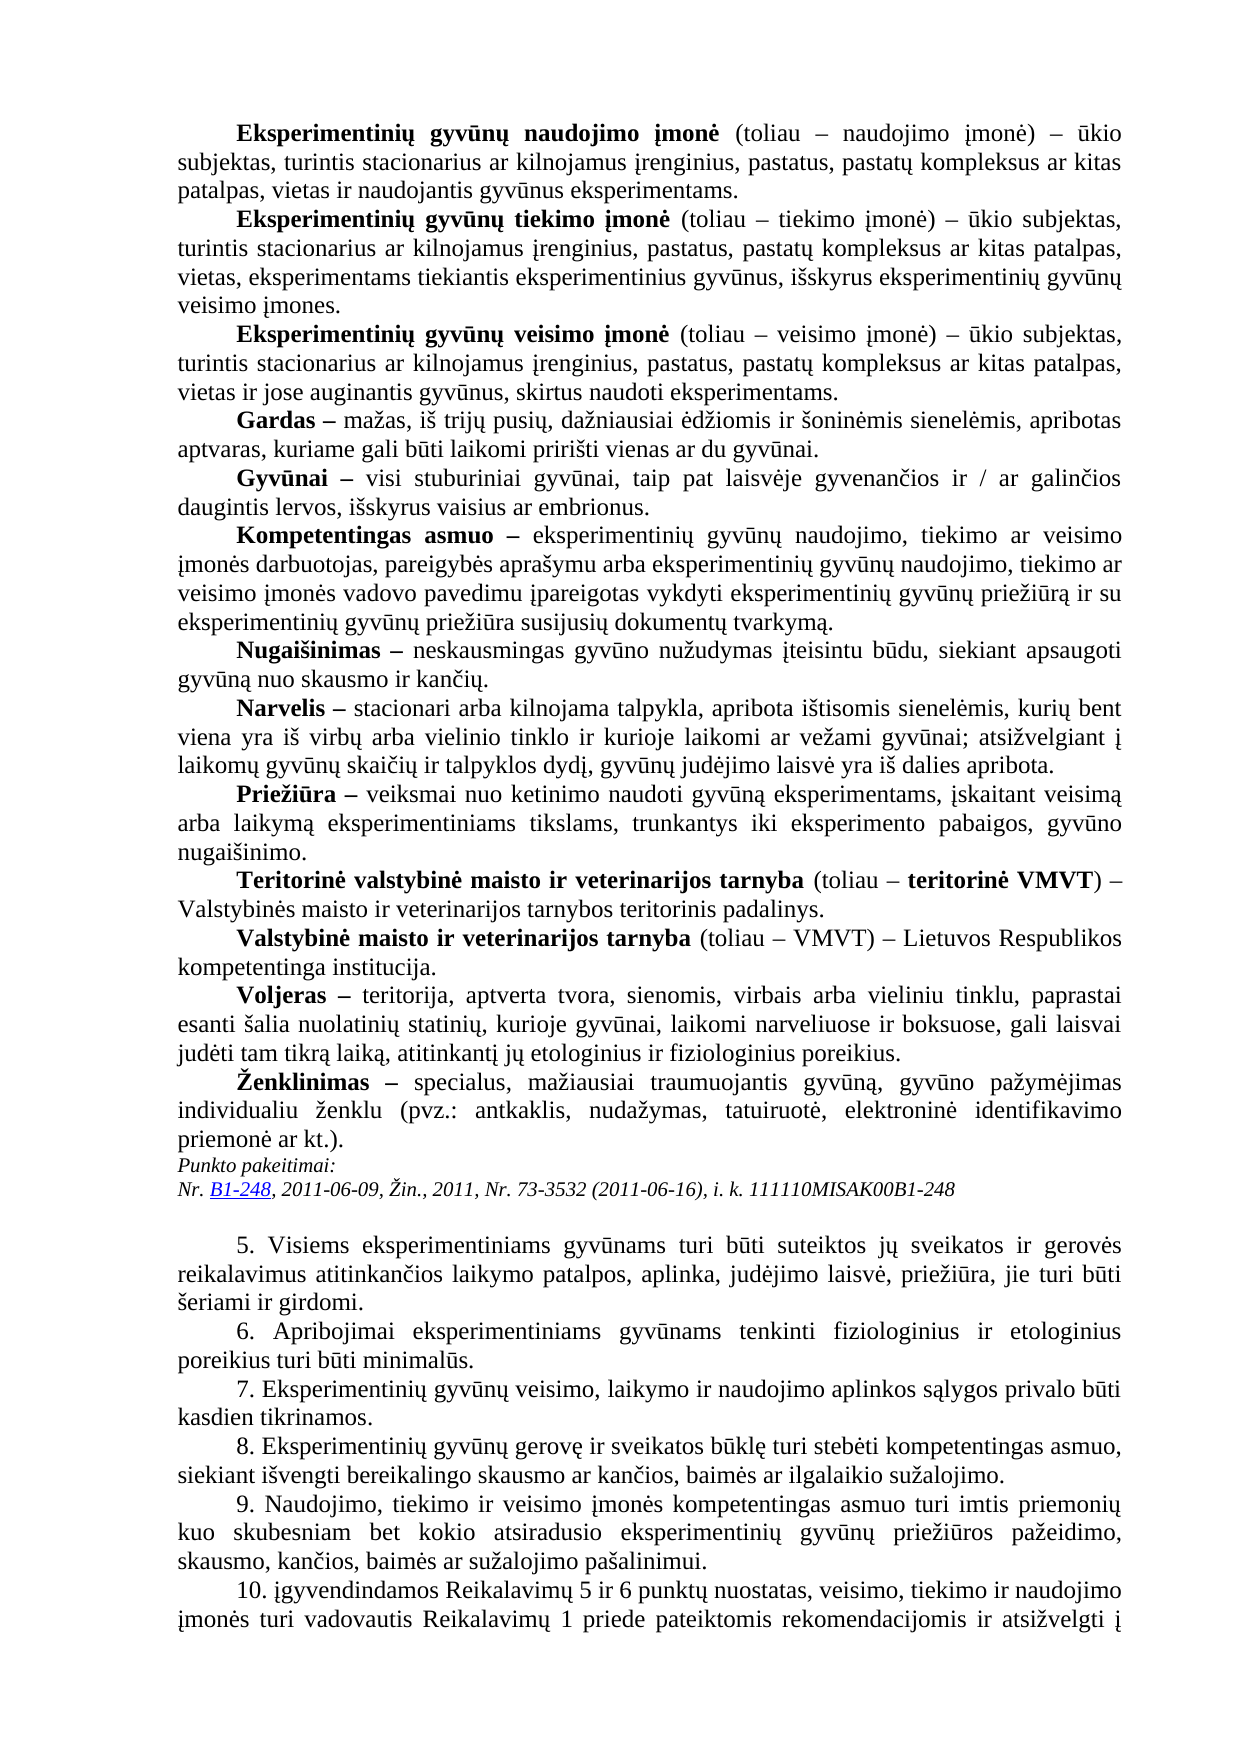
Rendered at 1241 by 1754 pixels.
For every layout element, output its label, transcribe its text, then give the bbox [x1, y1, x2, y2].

text Eksperimentinių gyvūnų veisimo įmonė (toliau – veisimo įmonė) – ūkio subjektas, turintis stacionarius ar kilnojamus įrenginius, pastatus, pastatų kompleksus ar kitas patalpas, vietas ir jose auginantis gyvūnus, skirtus naudoti eksperimentams. [177, 319, 1122, 406]
text Narvelis – stacionari arba kilnojama talpykla, apribota ištisomis sienelėmis, kurių bent viena yra iš virbų arba vielinio tinklo ir kurioje laikomi ar vežami gyvūnai; atsižvelgiant į laikomų gyvūnų skaičių ir talpyklos dydį, gyvūnų judėjimo laisvė yra iš dalies apribota. [177, 693, 1122, 779]
text Teritorinė valstybinė maisto ir veterinarijos tarnyba (toliau – teritorinė VMVT) –Valstybinės maisto ir veterinarijos tarnybos teritorinis padalinys. [177, 866, 1122, 923]
text 9. Naudojimo, tiekimo ir veisimo įmonės kompetentingas asmuo turi imtis priemonių kuo skubesniam bet kokio atsiradusio eksperimentinių gyvūnų priežiūros pažeidimo, skausmo, kančios, baimės ar sužalojimo pašalinimui. [177, 1489, 1122, 1575]
text 6. Apribojimai eksperimentiniams gyvūnams tenkinti fiziologinius ir etologinius poreikius turi būti minimalūs. [177, 1316, 1122, 1374]
text Gardas – mažas, iš trijų pusių, dažniausiai ėdžiomis ir šoninėmis sienelėmis, apribotas aptvaras, kuriame gali būti laikomi pririšti vienas ar du gyvūnai. [177, 406, 1122, 463]
text Eksperimentinių gyvūnų naudojimo įmonė (toliau – naudojimo įmonė) – ūkio subjektas, turintis stacionarius ar kilnojamus įrenginius, pastatus, pastatų kompleksus ar kitas patalpas, vietas ir naudojantis gyvūnus eksperimentams. [177, 118, 1122, 204]
text Nr. B1-248, 2011-06-09, Žin., 2011, Nr. 73-3532 (2011-06-16), i. k. 111110MISAK00B1-248 [177, 1177, 1122, 1201]
text 7. Eksperimentinių gyvūnų veisimo, laikymo ir naudojimo aplinkos sąlygos privalo būti kasdien tikrinamos. [177, 1374, 1122, 1431]
text 10. įgyvendindamos Reikalavimų 5 ir 6 punktų nuostatas, veisimo, tiekimo ir naudojimo įmonės turi vadovautis Reikalavimų 1 priede pateiktomis rekomendacijomis ir atsižvelgti į [177, 1575, 1122, 1632]
text 5. Visiems eksperimentiniams gyvūnams turi būti suteiktos jų sveikatos ir gerovės reikalavimus atitinkančios laikymo patalpos, aplinka, judėjimo laisvė, priežiūra, jie turi būti šeriami ir girdomi. [177, 1230, 1122, 1316]
text Valstybinė maisto ir veterinarijos tarnyba (toliau – VMVT) – Lietuvos Respublikos kompetentinga institucija. [177, 923, 1122, 981]
text Voljeras – teritorija, aptverta tvora, sienomis, virbais arba vieliniu tinklu, paprastai esanti šalia nuolatinių statinių, kurioje gyvūnai, laikomi narveliuose ir boksuose, gali laisvai judėti tam tikrą laiką, atitinkantį jų etologinius ir fiziologinius poreikius. [177, 981, 1122, 1067]
text Kompetentingas asmuo – eksperimentinių gyvūnų naudojimo, tiekimo ar veisimo įmonės darbuotojas, pareigybės aprašymu arba eksperimentinių gyvūnų naudojimo, tiekimo ar veisimo įmonės vadovo pavedimu įpareigotas vykdyti eksperimentinių gyvūnų priežiūrą ir su eksperimentinių gyvūnų priežiūra susijusių dokumentų tvarkymą. [177, 521, 1122, 636]
text Priežiūra – veiksmai nuo ketinimo naudoti gyvūną eksperimentams, įskaitant veisimą arba laikymą eksperimentiniams tikslams, trunkantys iki eksperimento pabaigos, gyvūno nugaišinimo. [177, 779, 1122, 866]
text Gyvūnai – visi stuburiniai gyvūnai, taip pat laisvėje gyvenančios ir / ar galinčios daugintis lervos, išskyrus vaisius ar embrionus. [177, 463, 1122, 521]
text Eksperimentinių gyvūnų tiekimo įmonė (toliau – tiekimo įmonė) – ūkio subjektas, turintis stacionarius ar kilnojamus įrenginius, pastatus, pastatų kompleksus ar kitas patalpas, vietas, eksperimentams tiekiantis eksperimentinius gyvūnus, išskyrus eksperimentinių gyvūnų veisimo įmones. [177, 204, 1122, 319]
text Punkto pakeitimai: [177, 1153, 1122, 1177]
text Nugaišinimas – neskausmingas gyvūno nužudymas įteisintu būdu, siekiant apsaugoti gyvūną nuo skausmo ir kančių. [177, 636, 1122, 693]
text Ženklinimas – specialus, mažiausiai traumuojantis gyvūną, gyvūno pažymėjimas individualiu ženklu (pvz.: antkaklis, nudažymas, tatuiruotė, elektroninė identifikavimo priemonė ar kt.). [177, 1067, 1122, 1153]
text 8. Eksperimentinių gyvūnų gerovę ir sveikatos būklę turi stebėti kompetentingas asmuo, siekiant išvengti bereikalingo skausmo ar kančios, baimės ar ilgalaikio sužalojimo. [177, 1431, 1122, 1489]
